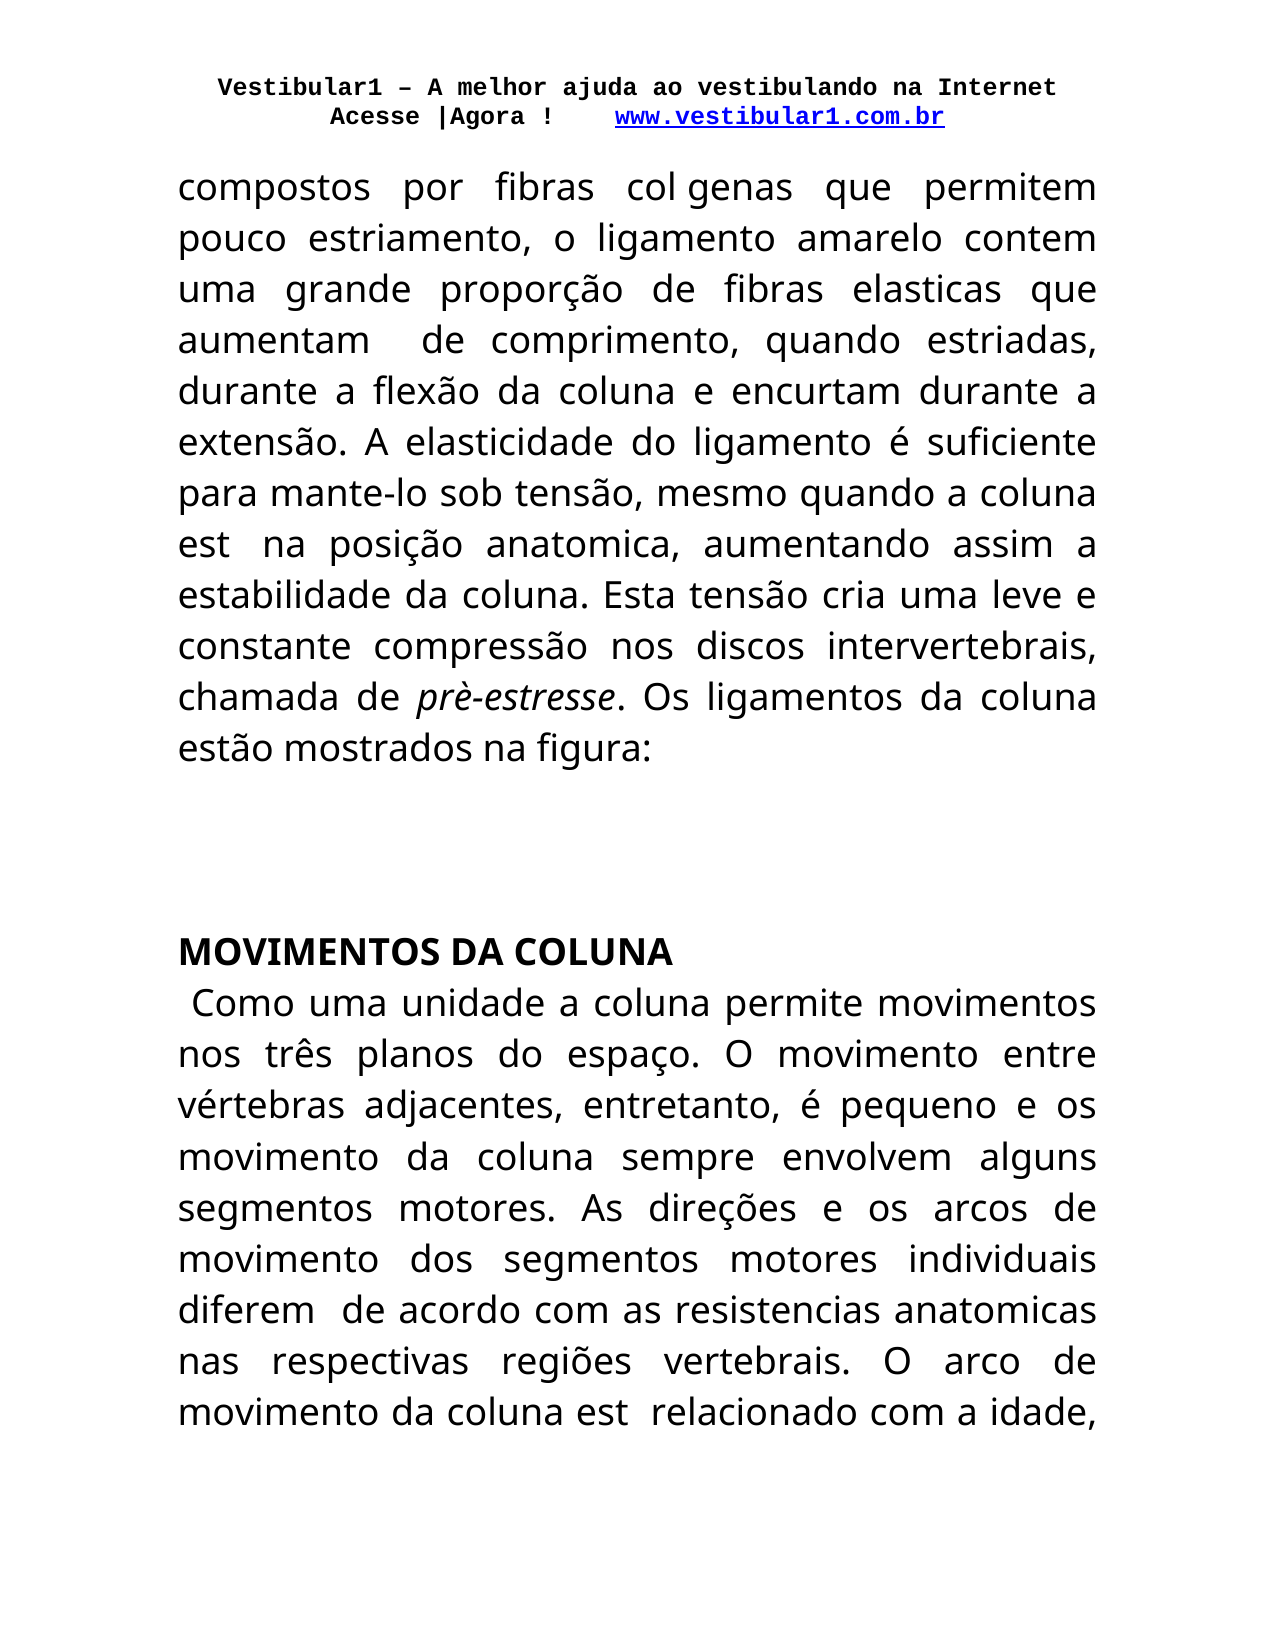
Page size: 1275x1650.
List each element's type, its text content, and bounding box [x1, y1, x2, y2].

text MOVIMENTOS DA COLUNA [177, 926, 1098, 977]
text compostos por fibras col genas que permitem pouco estriamento, o ligamento amarelo contem uma grande proporção de fibras elasticas que aumentam de comprimento, quando estriadas, durante a flexão da coluna e encurtam durante a extensão. A elasticidade do ligamento é suficiente para mante-lo sob tensão, mesmo quando a coluna est na posição anatomica, aumentando assim a estabilidade da coluna. Esta tensão cria uma leve e constante compressão nos discos intervertebrais, chamada de prè-estresse. Os ligamentos da coluna estão mostrados na figura: [177, 160, 1098, 772]
text Como uma unidade a coluna permite movimentos nos três planos do espaço. O movimento entre vértebras adjacentes, entretanto, é pequeno e os movimento da coluna sempre envolvem alguns segmentos motores. As direções e os arcos de movimento dos segmentos motores individuais diferem de acordo com as resistencias anatomicas nas respectivas regiões vertebrais. O arco de movimento da coluna est relacionado com a idade, [177, 977, 1098, 1436]
